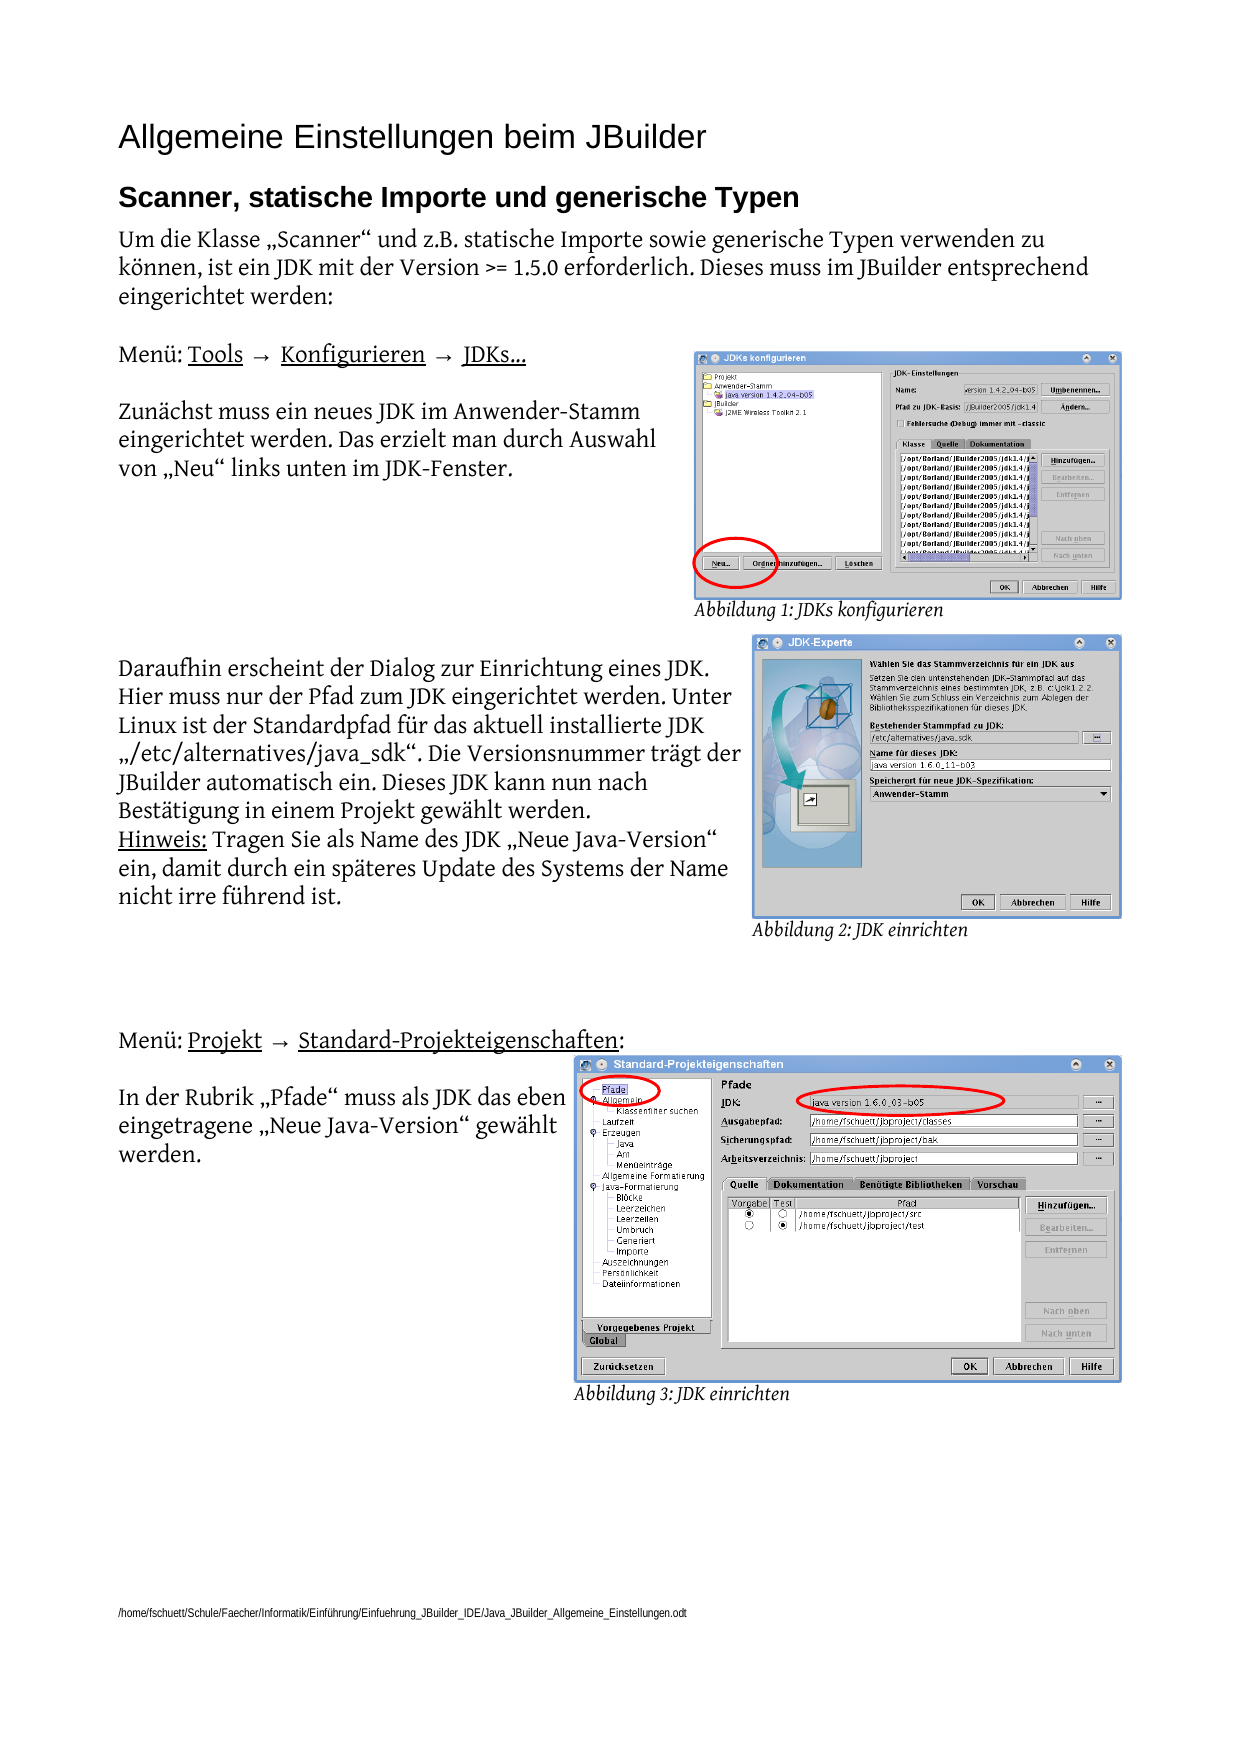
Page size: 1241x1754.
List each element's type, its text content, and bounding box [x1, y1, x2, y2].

text Um die Klasse „Scanner“ und z.B. statische Importe sowie generische Typen verwenden zu können, ist ein JDK mit der Version >= 1.5.0 erforderlich. Dieses muss im JBuilder entsprechend eingerichtet werden: [118, 226, 1122, 311]
picture [573, 1055, 1122, 1383]
text Daraufhin erscheint der Dialog zur Einrichtung eines JDK. Hier muss nur der Pfad zum JDK eingerichtet werden. Unter Linux ist der Standardpfad für das aktuell installierte JDK „/etc/alternatives/java_sdk“. Die Versionsnummer trägt der JBuilder automatisch ein. Dieses JDK kann nun nach Bestätigung in einem Projekt gewählt werden. [118, 655, 751, 826]
text Menü: Tools → Konfigurieren → JDKs... [118, 340, 1122, 369]
picture [696, 540, 775, 585]
picture [751, 634, 1122, 919]
text Abbildung 1: JDKs konfigurieren [694, 600, 1122, 622]
subtitle Scanner, statische Importe und generische Typen [118, 181, 1122, 213]
text Abbildung 3: JDK einrichten [573, 1383, 1122, 1406]
text Hinweis: Tragen Sie als Name des JDK „Neue Java-Version“ ein, damit durch ein späteres Update des Systems der Name nicht irre führend ist. [118, 826, 751, 912]
text In der Rubrik „Pfade“ muss als JDK das eben eingetragene „Neue Java-Version“ gewählt werden. [118, 1084, 573, 1169]
text Zunächst muss ein neues JDK im Anwender-Stamm eingerichtet werden. Das erzielt man durch Auswahl von „Neu“ links unten im JDK-Fenster. [118, 398, 693, 483]
picture [693, 351, 1122, 600]
text Menü: Projekt → Standard-Projekteigenschaften: [118, 1026, 1122, 1055]
subtitle Allgemeine Einstellungen beim JBuilder [118, 118, 1122, 156]
text Abbildung 2: JDK einrichten [752, 919, 1122, 942]
